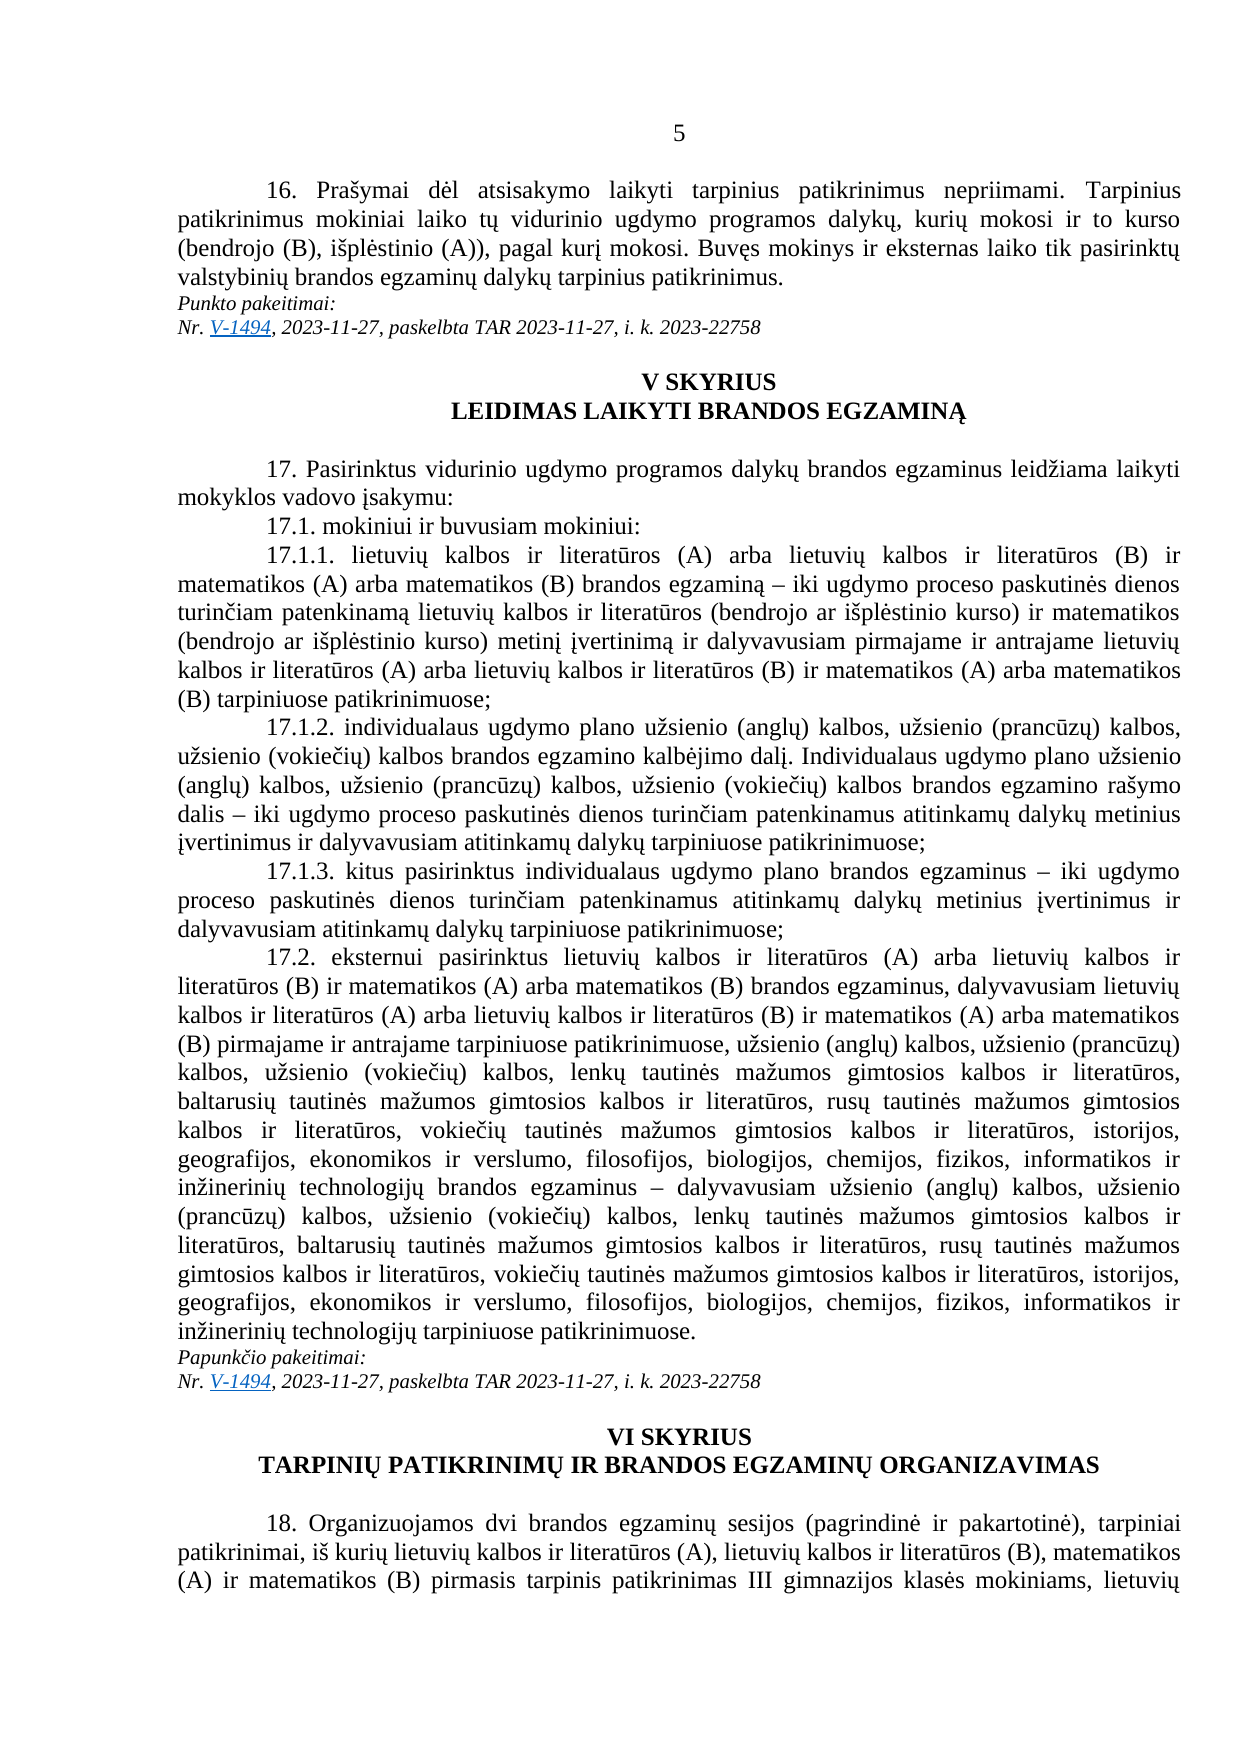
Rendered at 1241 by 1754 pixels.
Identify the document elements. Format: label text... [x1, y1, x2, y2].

text Nr. V-1494, 2023-11-27, paskelbta TAR 2023-11-27, i. k. 2023-22758 [177, 1369, 1181, 1393]
text 17.1.3. kitus pasirinktus individualaus ugdymo plano brandos egzaminus – iki ugdymo proceso paskutinės dienos turinčiam patenkinamus atitinkamų dalykų metinius įvertinimus ir dalyvavusiam atitinkamų dalykų tarpiniuose patikrinimuose; [177, 856, 1181, 942]
text 18. Organizuojamos dvi brandos egzaminų sesijos (pagrindinė ir pakartotinė), tarpiniai patikrinimai, iš kurių lietuvių kalbos ir literatūros (A), lietuvių kalbos ir literatūros (B), matematikos (A) ir matematikos (B) pirmasis tarpinis patikrinimas III gimnazijos klasės mokiniams, lietuvių [177, 1508, 1181, 1594]
text TARPINIŲ PATIKRINIMŲ IR BRANDOS EGZAMINŲ ORGANIZAVIMAS [177, 1451, 1181, 1479]
text 17.1.2. individualaus ugdymo plano užsienio (anglų) kalbos, užsienio (prancūzų) kalbos, užsienio (vokiečių) kalbos brandos egzamino kalbėjimo dalį. Individualaus ugdymo plano užsienio (anglų) kalbos, užsienio (prancūzų) kalbos, užsienio (vokiečių) kalbos brandos egzamino rašymo dalis – iki ugdymo proceso paskutinės dienos turinčiam patenkinamus atitinkamų dalykų metinius įvertinimus ir dalyvavusiam atitinkamų dalykų tarpiniuose patikrinimuose; [177, 712, 1181, 856]
text Punkto pakeitimai: [177, 291, 1181, 315]
text 17.2. eksternui pasirinktus lietuvių kalbos ir literatūros (A) arba lietuvių kalbos ir literatūros (B) ir matematikos (A) arba matematikos (B) brandos egzaminus, dalyvavusiam lietuvių kalbos ir literatūros (A) arba lietuvių kalbos ir literatūros (B) ir matematikos (A) arba matematikos (B) pirmajame ir antrajame tarpiniuose patikrinimuose, užsienio (anglų) kalbos, užsienio (prancūzų) kalbos, užsienio (vokiečių) kalbos, lenkų tautinės mažumos gimtosios kalbos ir literatūros, baltarusių tautinės mažumos gimtosios kalbos ir literatūros, rusų tautinės mažumos gimtosios kalbos ir literatūros, vokiečių tautinės mažumos gimtosios kalbos ir literatūros, istorijos, geografijos, ekonomikos ir verslumo, filosofijos, biologijos, chemijos, fizikos, informatikos ir inžinerinių technologijų brandos egzaminus – dalyvavusiam užsienio (anglų) kalbos, užsienio (prancūzų) kalbos, užsienio (vokiečių) kalbos, lenkų tautinės mažumos gimtosios kalbos ir literatūros, baltarusių tautinės mažumos gimtosios kalbos ir literatūros, rusų tautinės mažumos gimtosios kalbos ir literatūros, vokiečių tautinės mažumos gimtosios kalbos ir literatūros, istorijos, geografijos, ekonomikos ir verslumo, filosofijos, biologijos, chemijos, fizikos, informatikos ir inžinerinių technologijų tarpiniuose patikrinimuose. [177, 942, 1181, 1345]
text 17. Pasirinktus vidurinio ugdymo programos dalykų brandos egzaminus leidžiama laikyti mokyklos vadovo įsakymu: [177, 454, 1181, 511]
text Papunkčio pakeitimai: [177, 1345, 1181, 1369]
text 17.1. mokiniui ir buvusiam mokiniui: [177, 511, 1181, 540]
text VI SKYRIUS [177, 1422, 1181, 1451]
text LEIDIMAS LAIKYTI BRANDOS EGZAMINĄ [177, 396, 1181, 425]
text V SKYRIUS [177, 367, 1181, 396]
text 17.1.1. lietuvių kalbos ir literatūros (A) arba lietuvių kalbos ir literatūros (B) ir matematikos (A) arba matematikos (B) brandos egzaminą – iki ugdymo proceso paskutinės dienos turinčiam patenkinamą lietuvių kalbos ir literatūros (bendrojo ar išplėstinio kurso) ir matematikos (bendrojo ar išplėstinio kurso) metinį įvertinimą ir dalyvavusiam pirmajame ir antrajame lietuvių kalbos ir literatūros (A) arba lietuvių kalbos ir literatūros (B) ir matematikos (A) arba matematikos (B) tarpiniuose patikrinimuose; [177, 540, 1181, 712]
text Nr. V-1494, 2023-11-27, paskelbta TAR 2023-11-27, i. k. 2023-22758 [177, 315, 1181, 339]
text 16. Prašymai dėl atsisakymo laikyti tarpinius patikrinimus nepriimami. Tarpinius patikrinimus mokiniai laiko tų vidurinio ugdymo programos dalykų, kurių mokosi ir to kurso (bendrojo (B), išplėstinio (A)), pagal kurį mokosi. Buvęs mokinys ir eksternas laiko tik pasirinktų valstybinių brandos egzaminų dalykų tarpinius patikrinimus. [177, 176, 1181, 291]
